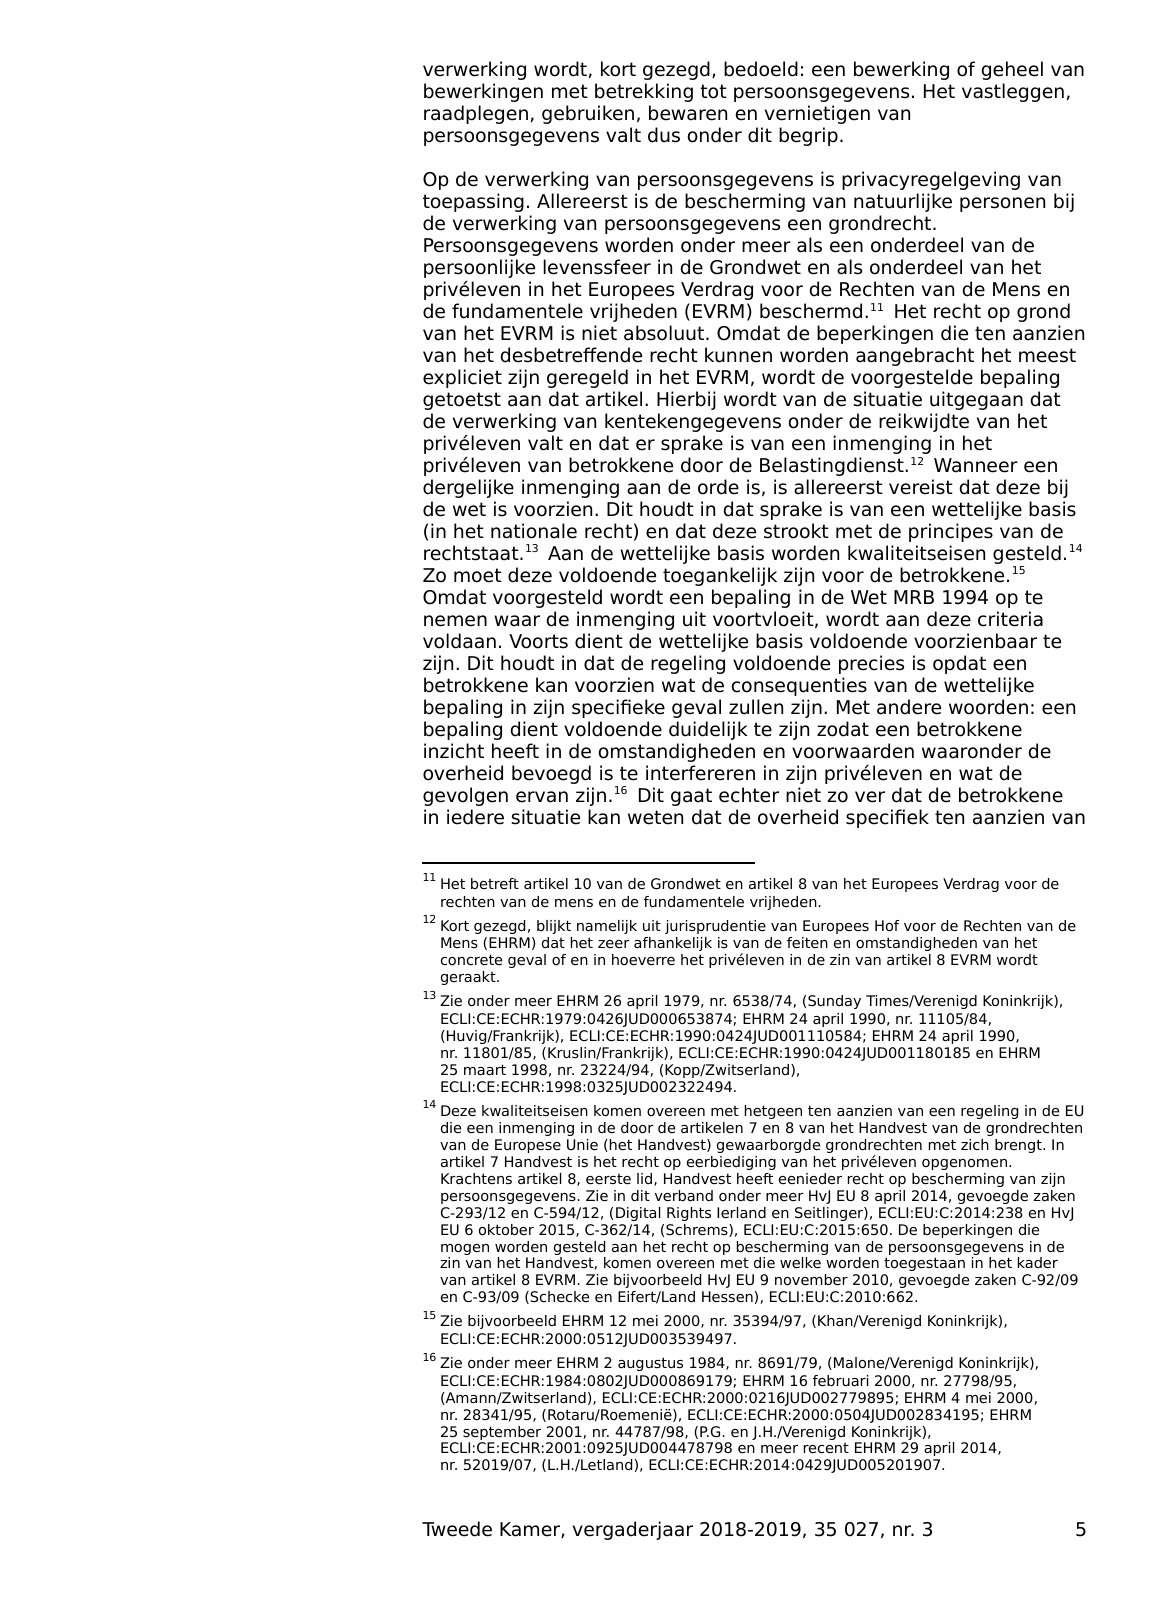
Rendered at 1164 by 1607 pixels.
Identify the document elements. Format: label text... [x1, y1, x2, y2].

text Zie bijvoorbeeld EHRM 12 mei 2000, nr. 35394/97, (Khan/Verenigd Koninkrijk), ECLI:CE:ECHR:2000:0512JUD003539497. [422, 1309, 1087, 1348]
text Zie onder meer EHRM 2 augustus 1984, nr. 8691/79, (Malone/Verenigd Koninkrijk), ECLI:CE:ECHR:1984:0802JUD000869179; EHRM 16 februari 2000, nr. 27798/95, (Amann/Zwitserland), ECLI:CE:ECHR:2000:0216JUD002779895; EHRM 4 mei 2000, nr. 28341/95, (Rotaru/Roemenië), ECLI:CE:ECHR:2000:0504JUD002834195; EHRM 25 september 2001, nr. 44787/98, (P.G. en J.H./Verenigd Koninkrijk), ECLI:CE:ECHR:2001:0925JUD004478798 en meer recent EHRM 29 april 2014, nr. 52019/07, (L.H./Letland), ECLI:CE:ECHR:2014:0429JUD005201907. [422, 1351, 1087, 1474]
text Kort gezegd, blijkt namelijk uit jurisprudentie van Europees Hof voor de Rechten van de Mens (EHRM) dat het zeer afhankelijk is van de feiten en omstandigheden van het concrete geval of en in hoeverre het privéleven in de zin van artikel 8 EVRM wordt geraakt. [422, 913, 1087, 986]
text Op de verwerking van persoonsgegevens is privacyregelgeving van toepassing. Allereerst is de bescherming van natuurlijke personen bij de verwerking van persoonsgegevens een grondrecht. Persoonsgegevens worden onder meer als een onderdeel van de persoonlijke levenssfeer in de Grondwet en als onderdeel van het privéleven in het Europees Verdrag voor de Rechten van de Mens en de fundamentele vrijheden (EVRM) beschermd. Het recht op grond van het EVRM is niet absoluut. Omdat de beperkingen die ten aanzien van het desbetreffende recht kunnen worden aangebracht het meest expliciet zijn geregeld in het EVRM, wordt de voorgestelde bepaling getoetst aan dat artikel. Hierbij wordt van de situatie uitgegaan dat de verwerking van kentekengegevens onder de reikwijdte van het privéleven valt en dat er sprake is van een inmenging in het privéleven van betrokkene door de Belastingdienst. Wanneer een dergelijke inmenging aan de orde is, is allereerst vereist dat deze bij de wet is voorzien. Dit houdt in dat sprake is van een wettelijke basis (in het nationale recht) en dat deze strookt met de principes van de rechtstaat. Aan de wettelijke basis worden kwaliteitseisen gesteld. Zo moet deze voldoende toegankelijk zijn voor de betrokkene. Omdat voorgesteld wordt een bepaling in de Wet MRB 1994 op te nemen waar de inmenging uit voortvloeit, wordt aan deze criteria voldaan. Voorts dient de wettelijke basis voldoende voorzienbaar te zijn. Dit houdt in dat de regeling voldoende precies is opdat een betrokkene kan voorzien wat de consequenties van de wettelijke bepaling in zijn specifieke geval zullen zijn. Met andere woorden: een bepaling dient voldoende duidelijk te zijn zodat een betrokkene inzicht heeft in de omstandigheden en voorwaarden waaronder de overheid bevoegd is te interfereren in zijn privéleven en wat de gevolgen ervan zijn. Dit gaat echter niet zo ver dat de betrokkene in iedere situatie kan weten dat de overheid specifiek ten aanzien van [422, 169, 1087, 828]
text Deze kwaliteitseisen komen overeen met hetgeen ten aanzien van een regeling in de EU die een inmenging in de door de artikelen 7 en 8 van het Handvest van de grondrechten van de Europese Unie (het Handvest) gewaarborgde grondrechten met zich brengt. In artikel 7 Handvest is het recht op eerbiediging van het privéleven opgenomen. Krachtens artikel 8, eerste lid, Handvest heeft eenieder recht op bescherming van zijn persoonsgegevens. Zie in dit verband onder meer HvJ EU 8 april 2014, gevoegde zaken C-293/12 en C-594/12, (Digital Rights Ierland en Seitlinger), ECLI:EU:C:2014:238 en HvJ EU 6 oktober 2015, C-362/14, (Schrems), ECLI:EU:C:2015:650. De beperkingen die mogen worden gesteld aan het recht op bescherming van de persoonsgegevens in de zin van het Handvest, komen overeen met die welke worden toegestaan in het kader van artikel 8 EVRM. Zie bijvoorbeeld HvJ EU 9 november 2010, gevoegde zaken C-92/09 en C-93/09 (Schecke en Eifert/Land Hessen), ECLI:EU:C:2010:662. [422, 1098, 1087, 1306]
text Het betreft artikel 10 van de Grondwet en artikel 8 van het Europees Verdrag voor de rechten van de mens en de fundamentele vrijheden. [422, 872, 1087, 911]
text Zie onder meer EHRM 26 april 1979, nr. 6538/74, (Sunday Times/Verenigd Koninkrijk), ECLI:CE:ECHR:1979:0426JUD000653874; EHRM 24 april 1990, nr. 11105/84, (Huvig/Frankrijk), ECLI:CE:ECHR:1990:0424JUD001110584; EHRM 24 april 1990, nr. 11801/85, (Kruslin/Frankrijk), ECLI:CE:ECHR:1990:0424JUD001180185 en EHRM 25 maart 1998, nr. 23224/94, (Kopp/Zwitserland), ECLI:CE:ECHR:1998:0325JUD002322494. [422, 989, 1087, 1096]
text Zoals gezegd, kwalificeren de kentekengegevens als persoonsgegevens. Uit de voorgestelde maatregel zullen derhalve verwerkingen van persoonsgegevens voortvloeien. Onder een persoonsgegeven wordt op hoofdlijnen verstaan: alle informatie over een geïdentificeerde of identificeerbare natuurlijke persoon. Met verwerking wordt, kort gezegd, bedoeld: een bewerking of geheel van bewerkingen met betrekking tot persoonsgegevens. Het vastleggen, raadplegen, gebruiken, bewaren en vernietigen van persoonsgegevens valt dus onder dit begrip. [422, 59, 1087, 147]
